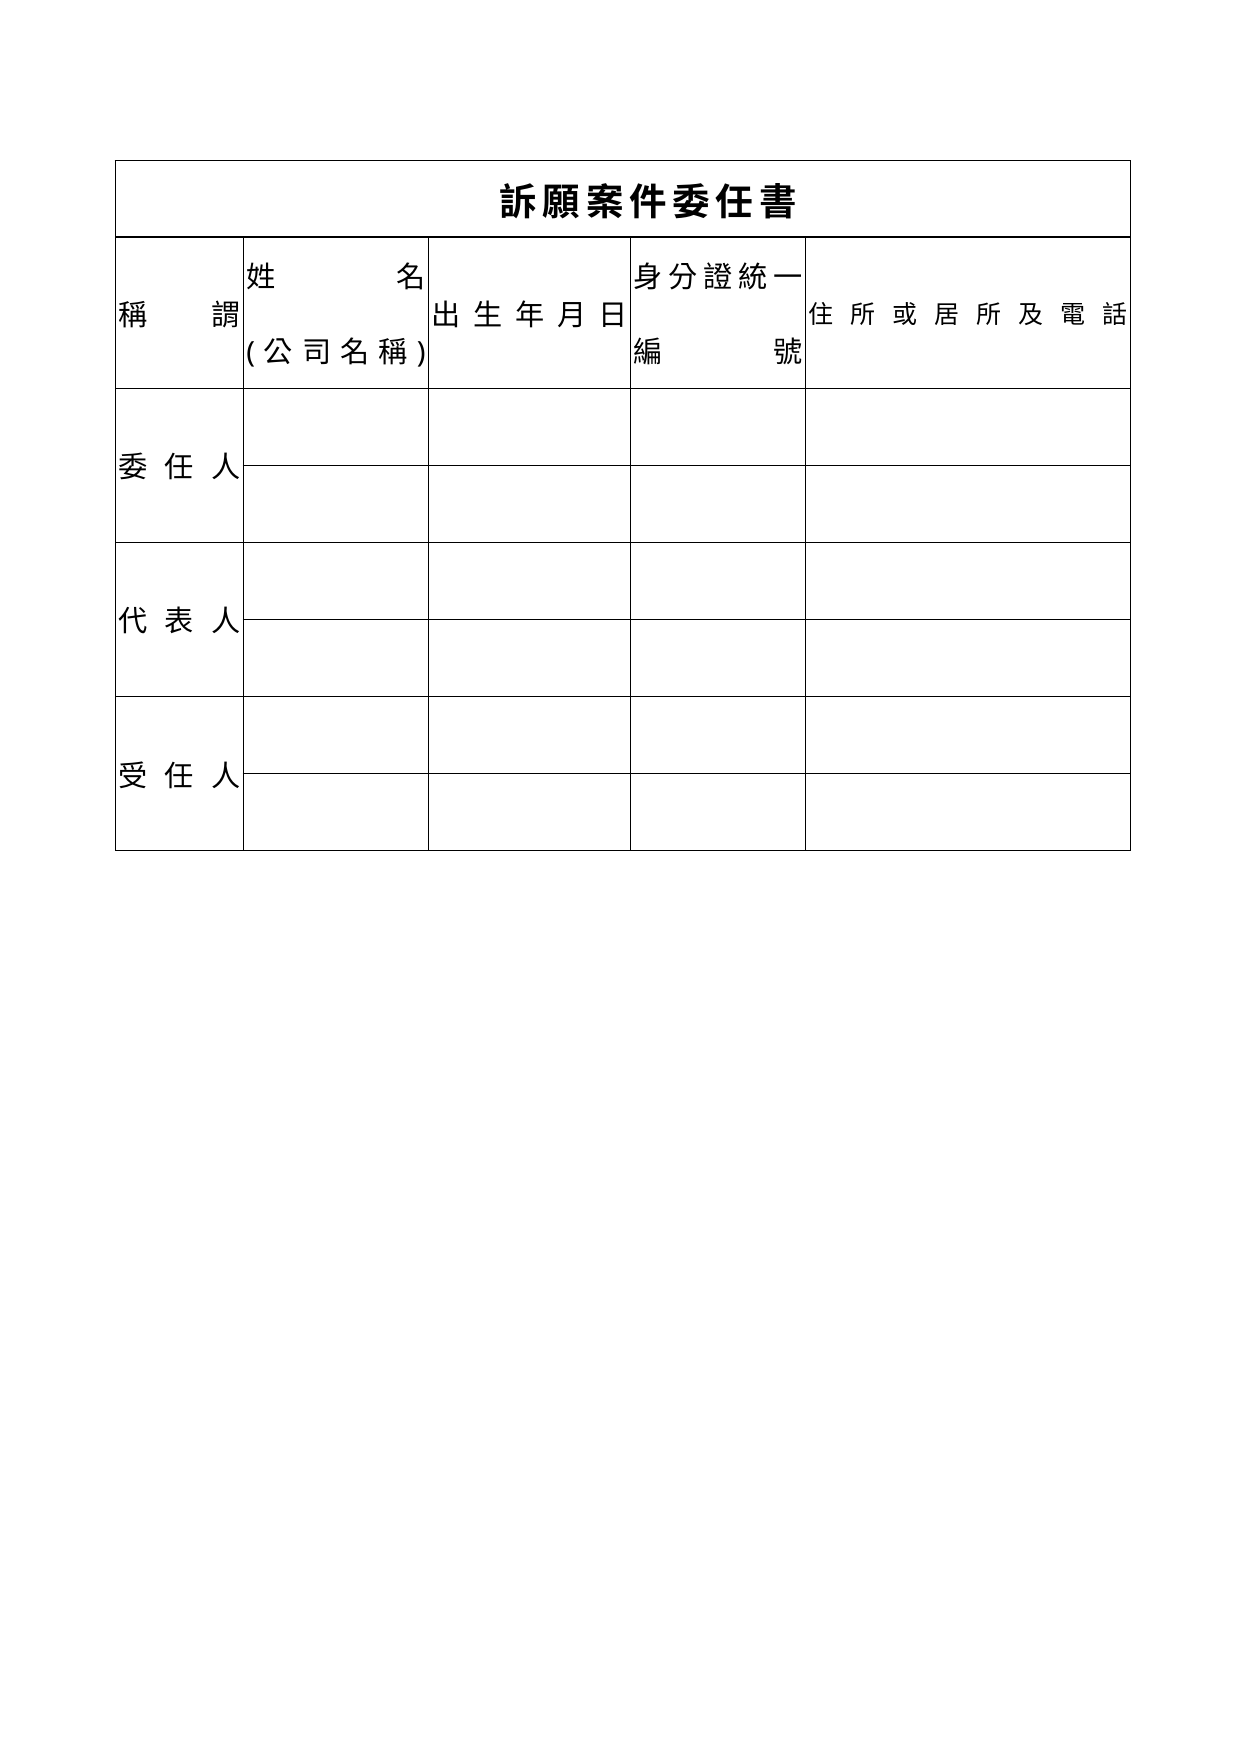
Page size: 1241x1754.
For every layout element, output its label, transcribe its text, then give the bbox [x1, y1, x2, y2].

table_cell [244, 466, 428, 542]
table_cell [429, 774, 630, 850]
table_cell [631, 466, 805, 542]
table_cell 姓名 (公司名稱) [244, 238, 428, 387]
table_cell 住所或居所及電話 [806, 238, 1130, 387]
table_cell [806, 466, 1130, 542]
table_cell [244, 543, 428, 619]
table_cell [806, 620, 1130, 696]
table_cell [429, 543, 630, 619]
table_cell [631, 697, 805, 773]
table_cell [631, 774, 805, 850]
table_cell [429, 620, 630, 696]
table_cell 身分證統一編號 [631, 238, 805, 387]
table_cell [806, 389, 1130, 464]
table_cell [631, 389, 805, 464]
table_cell 委任人 [116, 389, 243, 542]
table_cell [244, 389, 428, 464]
table_cell [806, 697, 1130, 773]
table_cell 代表人 [116, 543, 243, 696]
table_cell [429, 389, 630, 464]
table_cell [429, 466, 630, 542]
table_cell [244, 697, 428, 773]
table_cell [806, 774, 1130, 850]
table_cell 出生年月日 [429, 238, 630, 387]
table_cell [244, 620, 428, 696]
table_header 訴願案件委任書 [116, 161, 1130, 236]
table_cell [631, 620, 805, 696]
table_cell 受任人 [116, 697, 243, 850]
table_cell 稱謂 [116, 238, 243, 387]
table_cell [429, 697, 630, 773]
table_cell [631, 543, 805, 619]
table_cell [806, 543, 1130, 619]
table_cell [244, 774, 428, 850]
